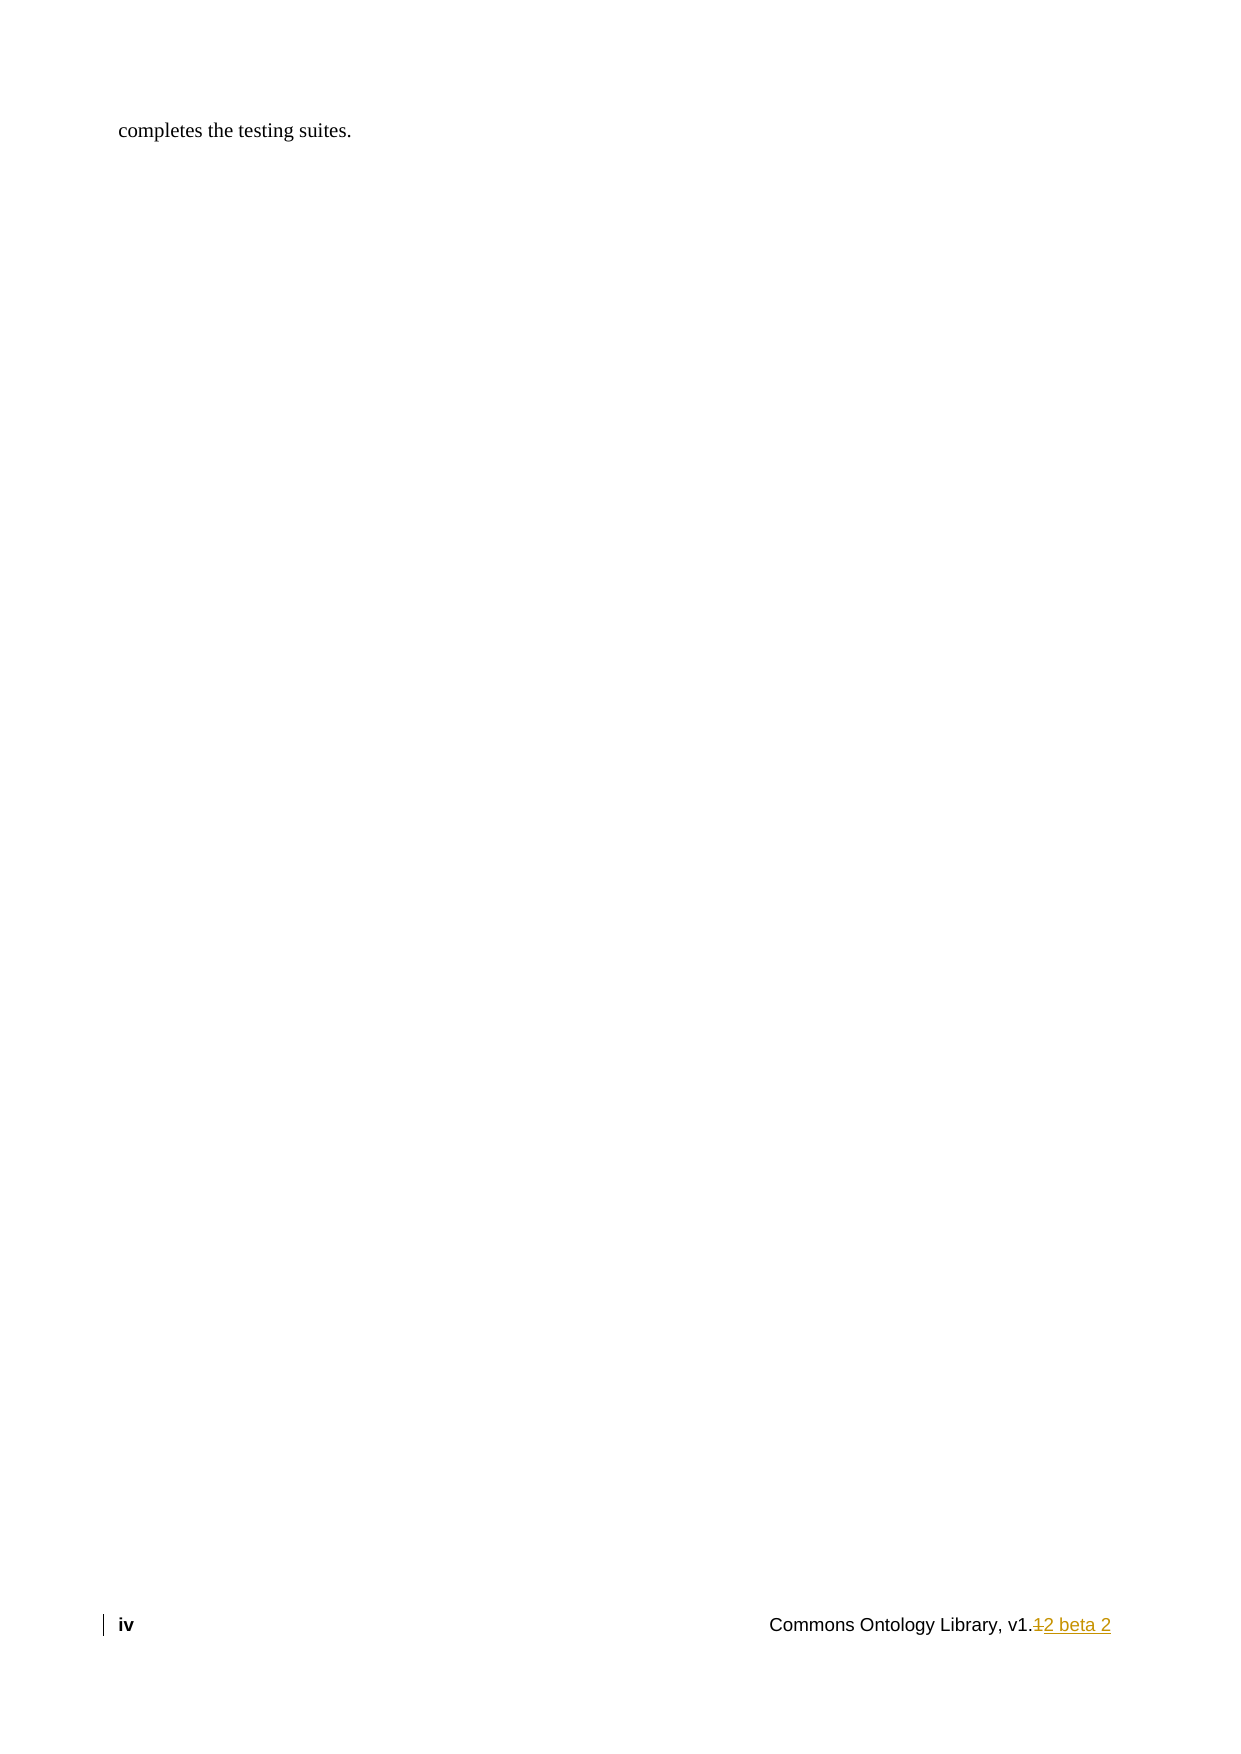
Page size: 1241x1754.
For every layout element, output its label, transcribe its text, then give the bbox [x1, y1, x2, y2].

text completes the testing suites. [118, 118, 1122, 142]
